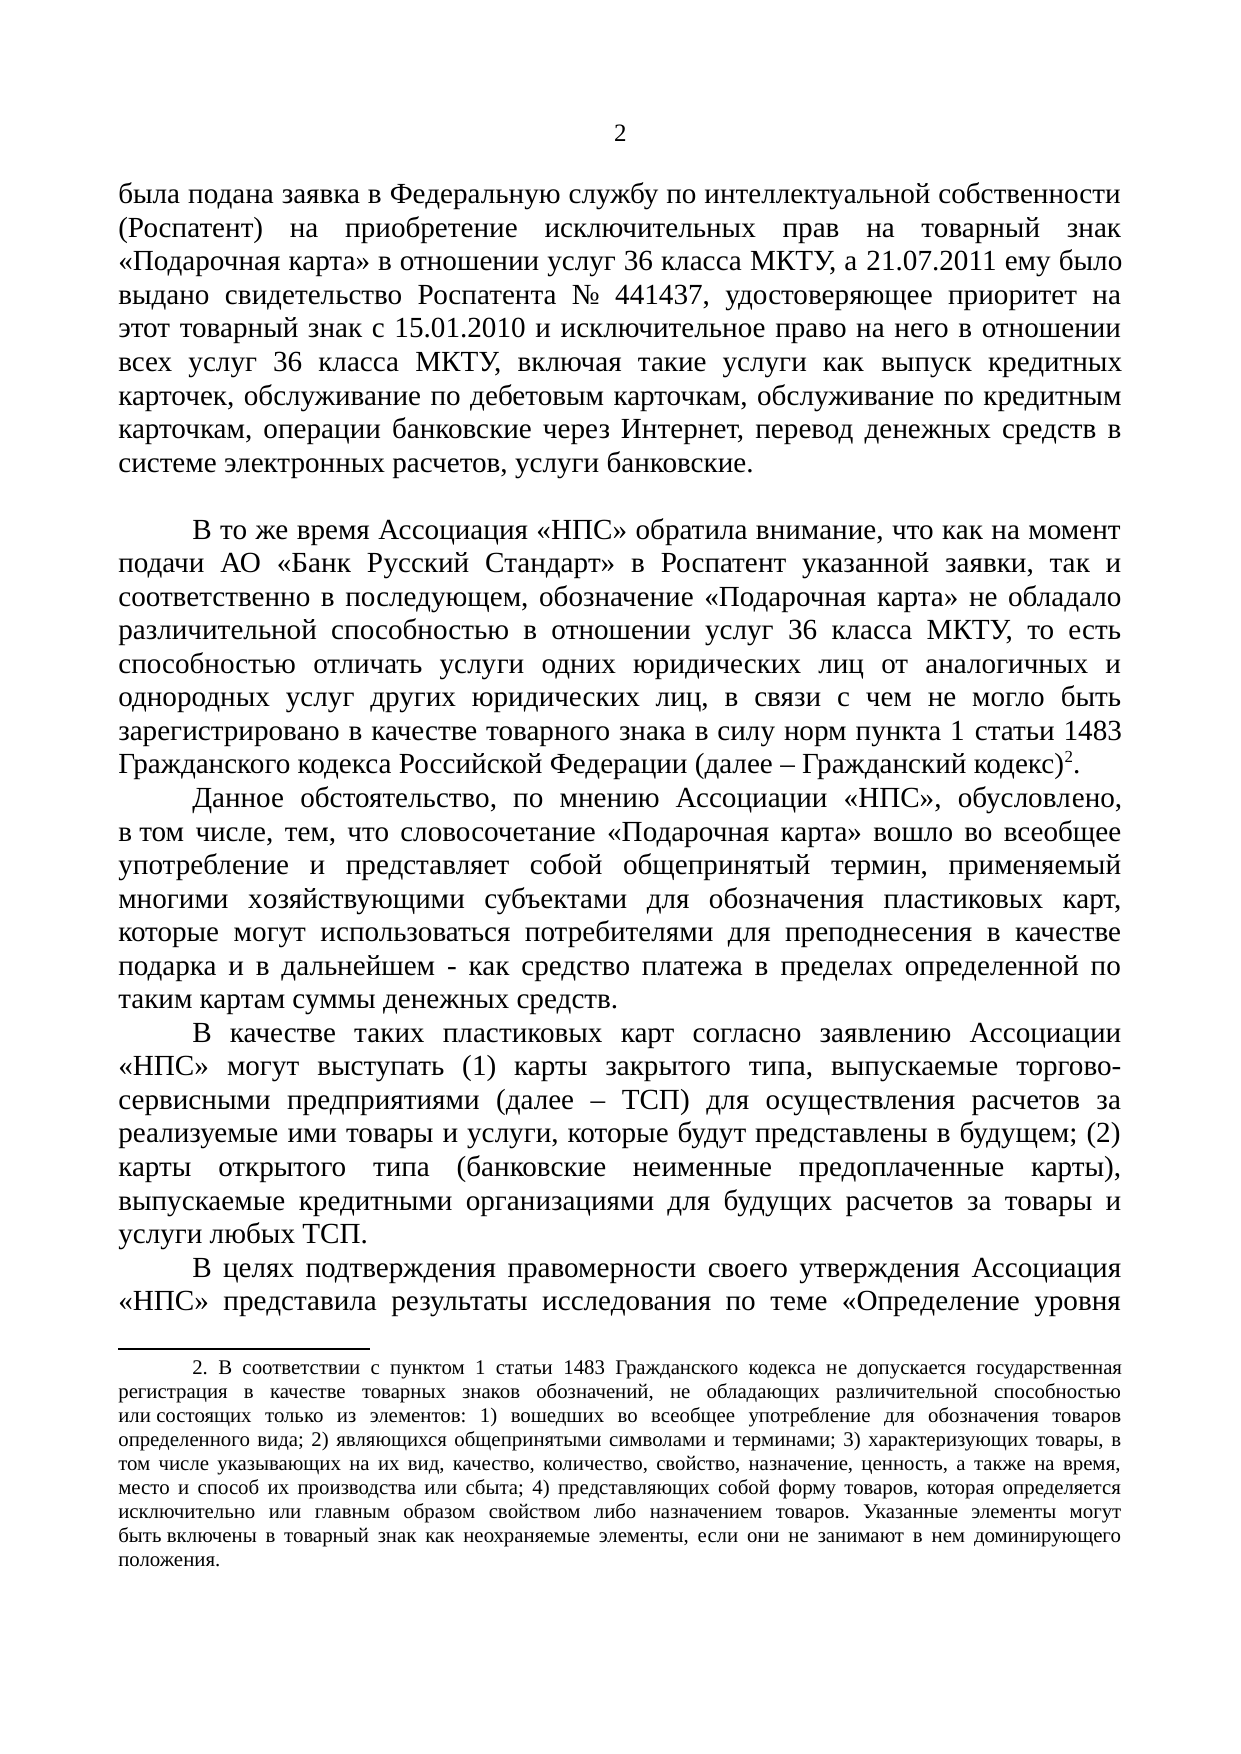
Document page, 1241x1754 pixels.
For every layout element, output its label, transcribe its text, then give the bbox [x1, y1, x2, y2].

text . В соответствии с пунктом 1 статьи 1483 Гражданского кодекса не допускается государственная регистрация в качестве товарных знаков обозначений, не обладающих различительной способностью или состоящих только из элементов: 1) вошедших во всеобщее употребление для обозначения товаров определенного вида; 2) являющихся общепринятыми символами и терминами; 3) характеризующих товары, в том числе указывающих на их вид, качество, количество, свойство, назначение, ценность, а также на время, место и способ их производства или сбыта; 4) представляющих собой форму товаров, которая определяется исключительно или главным образом свойством либо назначением товаров. Указанные элементы могут быть включены в товарный знак как неохраняемые элементы, если они не занимают в нем доминирующего положения. [118, 1355, 1122, 1571]
text Данное обстоятельство, по мнению Ассоциации «НПС», обусловлено, в том числе, тем, что словосочетание «Подарочная карта» вошло во всеобщее употребление и представляет собой общепринятый термин, применяемый многими хозяйствующими субъектами для обозначения пластиковых карт, которые могут использоваться потребителями для преподнесения в качестве подарка и в дальнейшем - как средство платежа в пределах определенной по таким картам суммы денежных средств. [118, 780, 1122, 1015]
text В качестве таких пластиковых карт согласно заявлению Ассоциации «НПС» могут выступать (1) карты закрытого типа, выпускаемые торгово-сервисными предприятиями (далее – ТСП) для осуществления расчетов за реализуемые ими товары и услуги, которые будут представлены в будущем; (2) карты открытого типа (банковские неименные предоплаченные карты), выпускаемые кредитными организациями для будущих расчетов за товары и услуги любых ТСП. [118, 1015, 1122, 1250]
text В целях подтверждения правомерности своего утверждения Ассоциация «НПС» представила результаты исследования по теме «Определение уровня [118, 1250, 1122, 1317]
text была подана заявка в Федеральную службу по интеллектуальной собственности (Роспатент) на приобретение исключительных прав на товарный знак «Подарочная карта» в отношении услуг 36 класса МКТУ, а 21.07.2011 ему было выдано свидетельство Роспатента № 441437, удостоверяющее приоритет на этот товарный знак с 15.01.2010 и исключительное право на него в отношении всех услуг 36 класса МКТУ, включая такие услуги как выпуск кредитных карточек, обслуживание по дебетовым карточкам, обслуживание по кредитным карточкам, операции банковские через Интернет, перевод денежных средств в системе электронных расчетов, услуги банковские. [118, 176, 1122, 478]
text В то же время Ассоциация «НПС» обратила внимание, что как на момент подачи АО «Банк Русский Стандарт» в Роспатент указанной заявки, так и соответственно в последующем, обозначение «Подарочная карта» не обладало различительной способностью в отношении услуг 36 класса МКТУ, то есть способностью отличать услуги одних юридических лиц от аналогичных и однородных услуг других юридических лиц, в связи с чем не могло быть зарегистрировано в качестве товарного знака в силу норм пункта 1 статьи 1483 Гражданского кодекса Российской Федерации (далее – Гражданский кодекс). [118, 512, 1122, 780]
